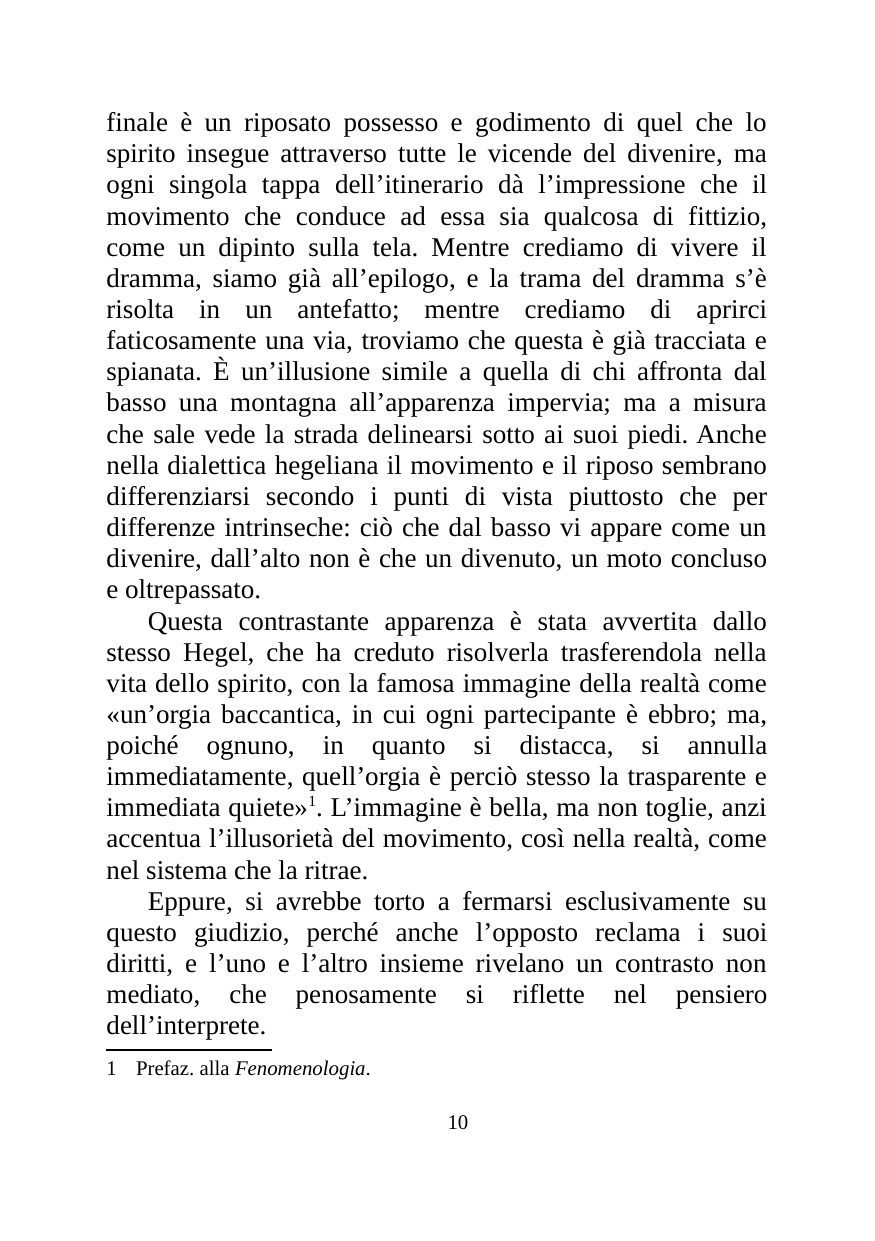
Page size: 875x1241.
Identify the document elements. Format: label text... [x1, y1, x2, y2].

text Questa contrastante apparenza è stata avvertita dallo stesso Hegel, che ha creduto risolverla trasferendola nella vita dello spirito, con la famosa immagine della realtà come «un’orgia baccantica, in cui ogni partecipante è ebbro; ma, poiché ognuno, in quanto si distacca, si annulla immediatamente, quell’orgia è perciò stesso la trasparente e immediata quiete». L’immagine è bella, ma non toglie, anzi accentua l’illusorietà del movimento, così nella realtà, come nel sistema che la ritrae. [106, 604, 768, 885]
text Eppure, si avrebbe torto a fermarsi esclusivamente su questo giudizio, perché anche l’opposto reclama i suoi diritti, e l’uno e l’altro insieme rivelano un contrasto non mediato, che penosamente si riflette nel pensiero dell’interprete. [106, 885, 768, 1041]
text Prefaz. alla Fenomenologia. [106, 1056, 768, 1080]
text finale è un riposato possesso e godimento di quel che lo spirito insegue attraverso tutte le vicende del divenire, ma ogni singola tappa dell’itinerario dà l’impressione che il movimento che conduce ad essa sia qualcosa di fittizio, come un dipinto sulla tela. Mentre crediamo di vivere il dramma, siamo già all’epilogo, e la trama del dramma s’è risolta in un antefatto; mentre crediamo di aprirci faticosamente una via, troviamo che questa è già tracciata e spianata. È un’illusione simile a quella di chi affronta dal basso una montagna all’apparenza impervia; ma a misura che sale vede la strada delinearsi sotto ai suoi piedi. Anche nella dialettica hegeliana il movimento e il riposo sembrano differenziarsi secondo i punti di vista piuttosto che per differenze intrinseche: ciò che dal basso vi appare come un divenire, dall’alto non è che un divenuto, un moto concluso e oltrepassato. [106, 106, 768, 604]
